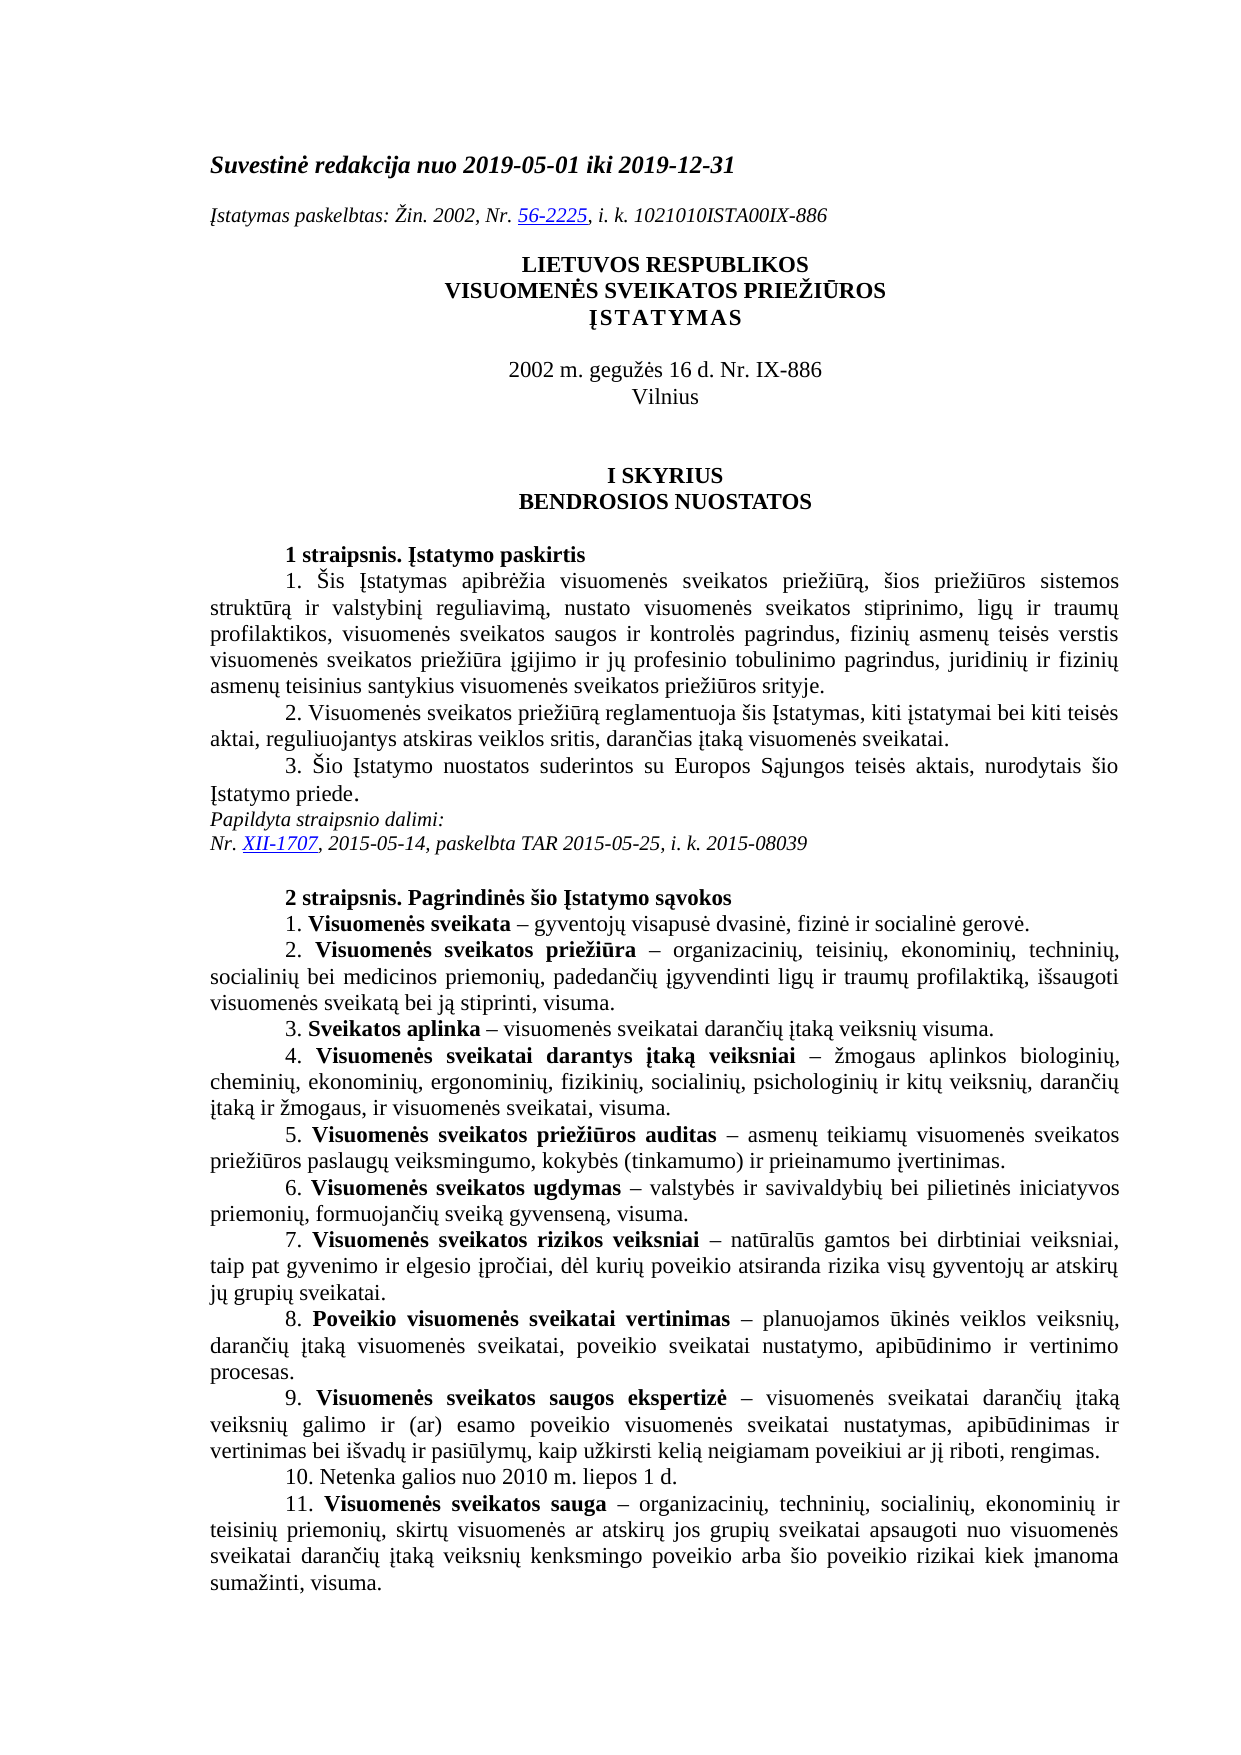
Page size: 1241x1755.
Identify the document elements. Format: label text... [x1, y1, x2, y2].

text 2. Visuomenės sveikatos priežiūrą reglamentuoja šis Įstatymas, kiti įstatymai bei kiti teisės aktai, reguliuojantys atskiras veiklos sritis, darančias įtaką visuomenės sveikatai. [210, 699, 1120, 752]
subtitle 1 straipsnis. Įstatymo paskirtis [210, 541, 1120, 567]
text 11. Visuomenės sveikatos sauga – organizacinių, techninių, socialinių, ekonominių ir teisinių priemonių, skirtų visuomenės ar atskirų jos grupių sveikatai apsaugoti nuo visuomenės sveikatai darančių įtaką veiksnių kenksmingo poveikio arba šio poveikio rizikai kiek įmanoma sumažinti, visuma. [210, 1490, 1120, 1595]
text 9. Visuomenės sveikatos saugos ekspertizė – visuomenės sveikatai darančių įtaką veiksnių galimo ir (ar) esamo poveikio visuomenės sveikatai nustatymas, apibūdinimas ir vertinimas bei išvadų ir pasiūlymų, kaip užkirsti kelią neigiamam poveikiui ar jį riboti, rengimas. [210, 1384, 1120, 1463]
text 3. Sveikatos aplinka – visuomenės sveikatai darančių įtaką veiksnių visuma. [210, 1015, 1120, 1042]
text 3. Šio Įstatymo nuostatos suderintos su Europos Sąjungos teisės aktais, nurodytais šio Įstatymo priede. [210, 752, 1120, 807]
text 7. Visuomenės sveikatos rizikos veiksniai – natūralūs gamtos bei dirbtiniai veiksniai, taip pat gyvenimo ir elgesio įpročiai, dėl kurių poveikio atsiranda rizika visų gyventojų ar atskirų jų grupių sveikatai. [210, 1226, 1120, 1305]
text 10. Netenka galios nuo 2010 m. liepos 1 d. [210, 1463, 1120, 1490]
subtitle 2 straipsnis. Pagrindinės šio Įstatymo sąvokos [210, 884, 1120, 910]
text Nr. XII-1707, 2015-05-14, paskelbta TAR 2015-05-25, i. k. 2015-08039 [210, 831, 1120, 855]
text ĮSTATYMAS [210, 304, 1120, 330]
text VISUOMENĖS SVEIKATOS PRIEŽIŪROS [210, 277, 1120, 304]
text 2. Visuomenės sveikatos priežiūra – organizacinių, teisinių, ekonominių, techninių, socialinių bei medicinos priemonių, padedančių įgyvendinti ligų ir traumų profilaktiką, išsaugoti visuomenės sveikatą bei ją stiprinti, visuma. [210, 936, 1120, 1015]
text I skyrius [210, 462, 1120, 488]
text 6. Visuomenės sveikatos ugdymas – valstybės ir savivaldybių bei pilietinės iniciatyvos priemonių, formuojančių sveiką gyvenseną, visuma. [210, 1173, 1120, 1226]
text Papildyta straipsnio dalimi: [210, 807, 1120, 831]
text 1. Visuomenės sveikata – gyventojų visapusė dvasinė, fizinė ir socialinė gerovė. [210, 910, 1120, 936]
text LIETUVOS RESPUBLIKOS [210, 251, 1120, 277]
text Įstatymas paskelbtas: Žin. 2002, Nr. 56-2225, i. k. 1021010ISTA00IX-886 [210, 203, 1120, 227]
text 4. Visuomenės sveikatai darantys įtaką veiksniai – žmogaus aplinkos biologinių, cheminių, ekonominių, ergonominių, fizikinių, socialinių, psichologinių ir kitų veiksnių, darančių įtaką ir žmogaus, ir visuomenės sveikatai, visuma. [210, 1042, 1120, 1121]
text Suvestinė redakcija nuo 2019-05-01 iki 2019-12-31 [210, 150, 1120, 179]
text 5. Visuomenės sveikatos priežiūros auditas – asmenų teikiamų visuomenės sveikatos priežiūros paslaugų veiksmingumo, kokybės (tinkamumo) ir prieinamumo įvertinimas. [210, 1121, 1120, 1173]
text BENDRosios NUOSTATOS [210, 488, 1120, 514]
text 1. Šis Įstatymas apibrėžia visuomenės sveikatos priežiūrą, šios priežiūros sistemos struktūrą ir valstybinį reguliavimą, nustato visuomenės sveikatos stiprinimo, ligų ir traumų profilaktikos, visuomenės sveikatos saugos ir kontrolės pagrindus, fizinių asmenų teisės verstis visuomenės sveikatos priežiūra įgijimo ir jų profesinio tobulinimo pagrindus, juridinių ir fizinių asmenų teisinius santykius visuomenės sveikatos priežiūros srityje. [210, 567, 1120, 699]
text 8. Poveikio visuomenės sveikatai vertinimas – planuojamos ūkinės veiklos veiksnių, darančių įtaką visuomenės sveikatai, poveikio sveikatai nustatymo, apibūdinimo ir vertinimo procesas. [210, 1305, 1120, 1384]
text 2002 m. gegužės 16 d. Nr. IX-886 Vilnius [210, 356, 1120, 409]
